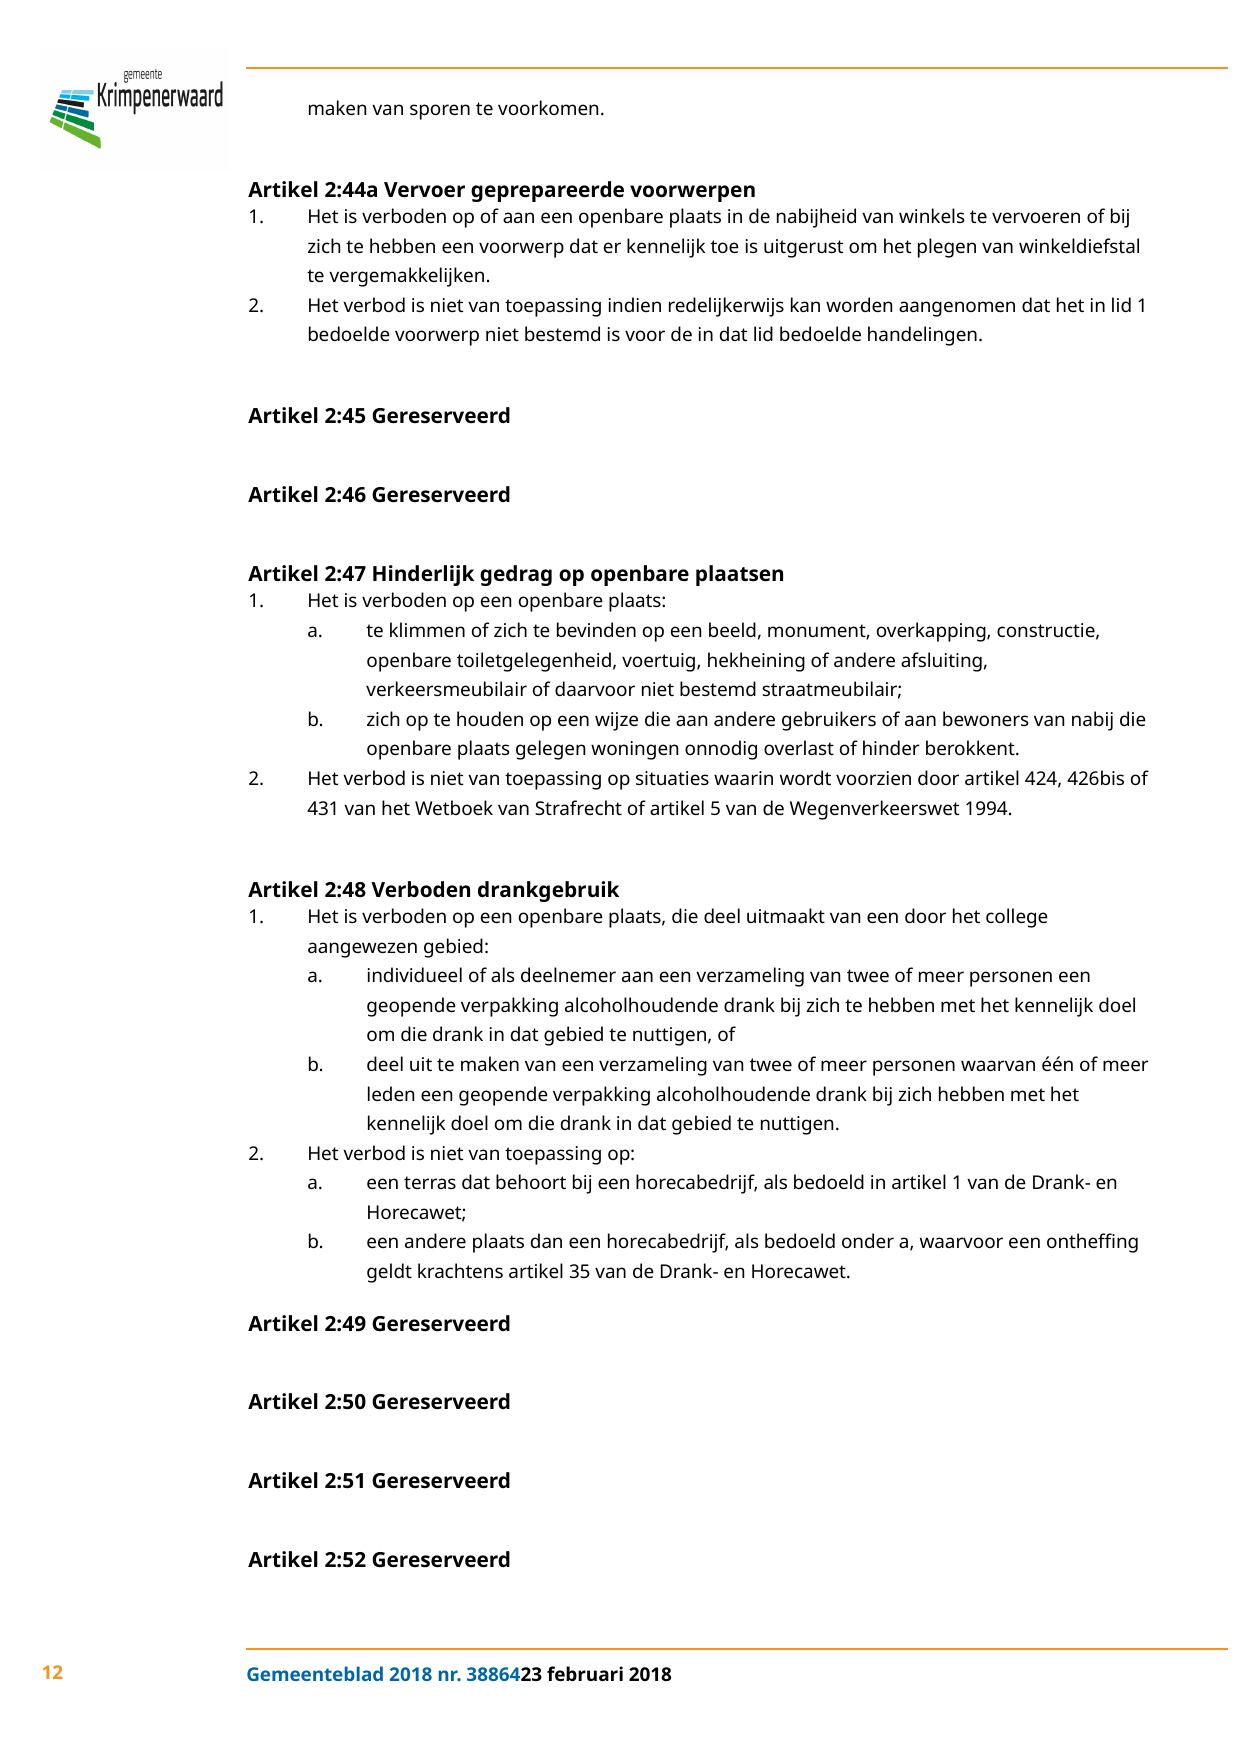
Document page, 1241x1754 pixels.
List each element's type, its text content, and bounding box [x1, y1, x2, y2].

list Het verbod is niet van toepassing op situaties waarin wordt voorzien door artikel 424, 426bis of 431 van het Wetboek van Strafrecht of artikel 5 van de Wegenverkeerswet 1994. [248, 765, 1152, 821]
text Artikel 2:50 Gereserveerd [248, 1387, 1152, 1416]
list een terras dat behoort bij een horecabedrijf, als bedoeld in artikel 1 van de Drank- en Horecawet; [307, 1169, 1152, 1225]
list Het is verboden op een openbare plaats, die deel uitmaakt van een door het college aangewezen gebied: [248, 903, 1152, 958]
list individueel of als deelnemer aan een verzameling van twee of meer personen een geopende verpakking alcoholhoudende drank bij zich te hebben met het kennelijk doel om die drank in dat gebied te nuttigen, of [307, 962, 1152, 1047]
list maken van sporen te voorkomen. [248, 95, 1152, 121]
text Artikel 2:48 Verboden drankgebruik [248, 875, 1152, 903]
list deel uit te maken van een verzameling van twee of meer personen waarvan één of meer leden een geopende verpakking alcoholhoudende drank bij zich hebben met het kennelijk doel om die drank in dat gebied te nuttigen. [307, 1051, 1152, 1136]
list Het is verboden op of aan een openbare plaats in de nabijheid van winkels te vervoeren of bij zich te hebben een voorwerp dat er kennelijk toe is uitgerust om het plegen van winkeldiefstal te vergemakkelijken. [248, 203, 1152, 288]
text Artikel 2:49 Gereserveerd [248, 1309, 1152, 1337]
list Het verbod is niet van toepassing indien redelijkerwijs kan worden aangenomen dat het in lid 1 bedoelde voorwerp niet bestemd is voor de in dat lid bedoelde handelingen. [248, 292, 1152, 347]
text Artikel 2:44a Vervoer geprepareerde voorwerpen [248, 175, 1152, 203]
text Artikel 2:51 Gereserveerd [248, 1466, 1152, 1495]
list Het is verboden op een openbare plaats: [248, 588, 1152, 613]
picture [41, 47, 231, 172]
text Artikel 2:52 Gereserveerd [248, 1545, 1152, 1574]
list een andere plaats dan een horecabedrijf, als bedoeld onder a, waarvoor een ontheffing geldt krachtens artikel 35 van de Drank- en Horecawet. [307, 1229, 1152, 1284]
list Het verbod is niet van toepassing op: [248, 1140, 1152, 1166]
list te klimmen of zich te bevinden op een beeld, monument, overkapping, constructie, openbare toiletgelegenheid, voertuig, hekheining of andere afsluiting, verkeersmeubilair of daarvoor niet bestemd straatmeubilair; [307, 617, 1152, 702]
text Artikel 2:45 Gereserveerd [248, 402, 1152, 430]
list zich op te houden op een wijze die aan andere gebruikers of aan bewoners van nabij die openbare plaats gelegen woningen onnodig overlast of hinder berokkent. [307, 706, 1152, 761]
text Artikel 2:47 Hinderlijk gedrag op openbare plaatsen [248, 559, 1152, 588]
text Artikel 2:46 Gereserveerd [248, 480, 1152, 509]
